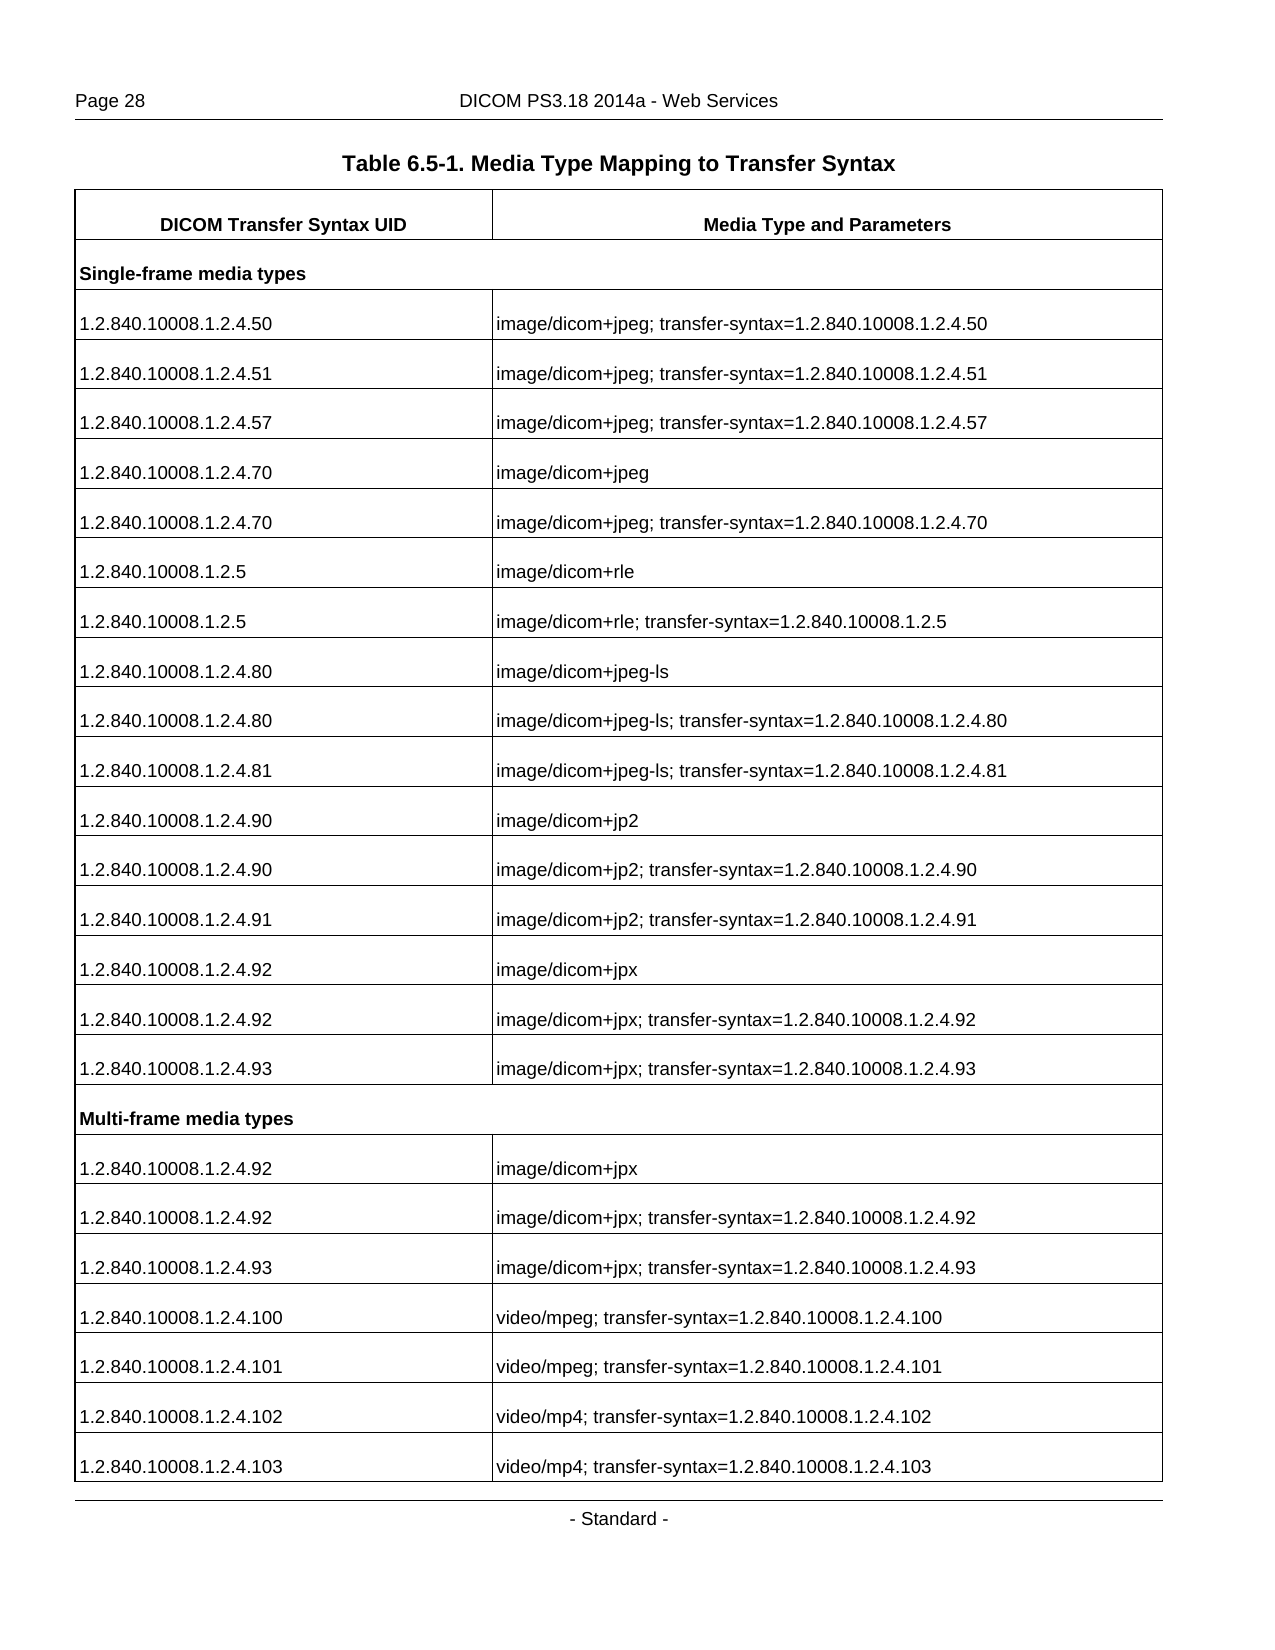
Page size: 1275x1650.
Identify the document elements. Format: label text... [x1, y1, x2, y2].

table_cell 1.2.840.10008.1.2.4.51 [76, 340, 492, 388]
table_cell image/dicom+jpeg; transfer-syntax=1.2.840.10008.1.2.4.70 [493, 489, 1162, 537]
table_cell 1.2.840.10008.1.2.4.81 [76, 737, 492, 786]
table_cell 1.2.840.10008.1.2.5 [76, 538, 492, 587]
table_cell 1.2.840.10008.1.2.4.80 [76, 687, 492, 736]
table_cell image/dicom+jpeg [493, 439, 1162, 487]
table_cell 1.2.840.10008.1.2.4.57 [76, 389, 492, 438]
table_cell 1.2.840.10008.1.2.4.92 [76, 985, 492, 1034]
table_cell 1.2.840.10008.1.2.4.90 [76, 787, 492, 835]
table_cell 1.2.840.10008.1.2.4.92 [76, 1184, 492, 1233]
table_cell image/dicom+jp2; transfer-syntax=1.2.840.10008.1.2.4.90 [493, 836, 1162, 885]
table_cell image/dicom+jpeg-ls [493, 638, 1162, 686]
table_cell video/mp4; transfer-syntax=1.2.840.10008.1.2.4.103 [493, 1433, 1162, 1481]
table_header Media Type and Parameters [493, 190, 1162, 239]
table_cell 1.2.840.10008.1.2.4.103 [76, 1433, 492, 1481]
table_header DICOM Transfer Syntax UID [76, 190, 492, 239]
table_cell image/dicom+jpeg; transfer-syntax=1.2.840.10008.1.2.4.57 [493, 389, 1162, 438]
table_cell 1.2.840.10008.1.2.4.100 [76, 1284, 492, 1332]
table_cell 1.2.840.10008.1.2.4.92 [76, 936, 492, 984]
table_cell 1.2.840.10008.1.2.4.93 [76, 1234, 492, 1282]
table_cell Multi-frame media types [76, 1085, 1162, 1133]
table_cell image/dicom+jpeg-ls; transfer-syntax=1.2.840.10008.1.2.4.81 [493, 737, 1162, 786]
table_cell image/dicom+jpeg; transfer-syntax=1.2.840.10008.1.2.4.51 [493, 340, 1162, 388]
table_cell 1.2.840.10008.1.2.4.80 [76, 638, 492, 686]
table_cell video/mpeg; transfer-syntax=1.2.840.10008.1.2.4.100 [493, 1284, 1162, 1332]
table_cell image/dicom+jpx; transfer-syntax=1.2.840.10008.1.2.4.92 [493, 1184, 1162, 1233]
table_cell 1.2.840.10008.1.2.4.91 [76, 886, 492, 935]
text Table 6.5-1. Media Type Mapping to Transfer Syntax [75, 150, 1162, 176]
table_cell image/dicom+jpx [493, 1135, 1162, 1183]
table_cell 1.2.840.10008.1.2.4.90 [76, 836, 492, 885]
table_cell 1.2.840.10008.1.2.4.50 [76, 290, 492, 338]
table_cell image/dicom+jpx; transfer-syntax=1.2.840.10008.1.2.4.93 [493, 1234, 1162, 1282]
table_cell 1.2.840.10008.1.2.4.70 [76, 439, 492, 487]
table_cell image/dicom+jpx [493, 936, 1162, 984]
table_cell image/dicom+jp2 [493, 787, 1162, 835]
table_cell 1.2.840.10008.1.2.5 [76, 588, 492, 637]
table_cell video/mp4; transfer-syntax=1.2.840.10008.1.2.4.102 [493, 1383, 1162, 1432]
table_cell image/dicom+jpx; transfer-syntax=1.2.840.10008.1.2.4.93 [493, 1035, 1162, 1084]
table_cell 1.2.840.10008.1.2.4.70 [76, 489, 492, 537]
table_cell image/dicom+rle; transfer-syntax=1.2.840.10008.1.2.5 [493, 588, 1162, 637]
table_cell 1.2.840.10008.1.2.4.92 [76, 1135, 492, 1183]
table_cell image/dicom+jpeg-ls; transfer-syntax=1.2.840.10008.1.2.4.80 [493, 687, 1162, 736]
table_cell image/dicom+jpx; transfer-syntax=1.2.840.10008.1.2.4.92 [493, 985, 1162, 1034]
table_cell 1.2.840.10008.1.2.4.102 [76, 1383, 492, 1432]
table_cell Single-frame media types [76, 240, 1162, 289]
table_cell image/dicom+rle [493, 538, 1162, 587]
table_cell 1.2.840.10008.1.2.4.93 [76, 1035, 492, 1084]
table_cell image/dicom+jp2; transfer-syntax=1.2.840.10008.1.2.4.91 [493, 886, 1162, 935]
table_cell image/dicom+jpeg; transfer-syntax=1.2.840.10008.1.2.4.50 [493, 290, 1162, 338]
table_cell 1.2.840.10008.1.2.4.101 [76, 1333, 492, 1382]
table_cell video/mpeg; transfer-syntax=1.2.840.10008.1.2.4.101 [493, 1333, 1162, 1382]
